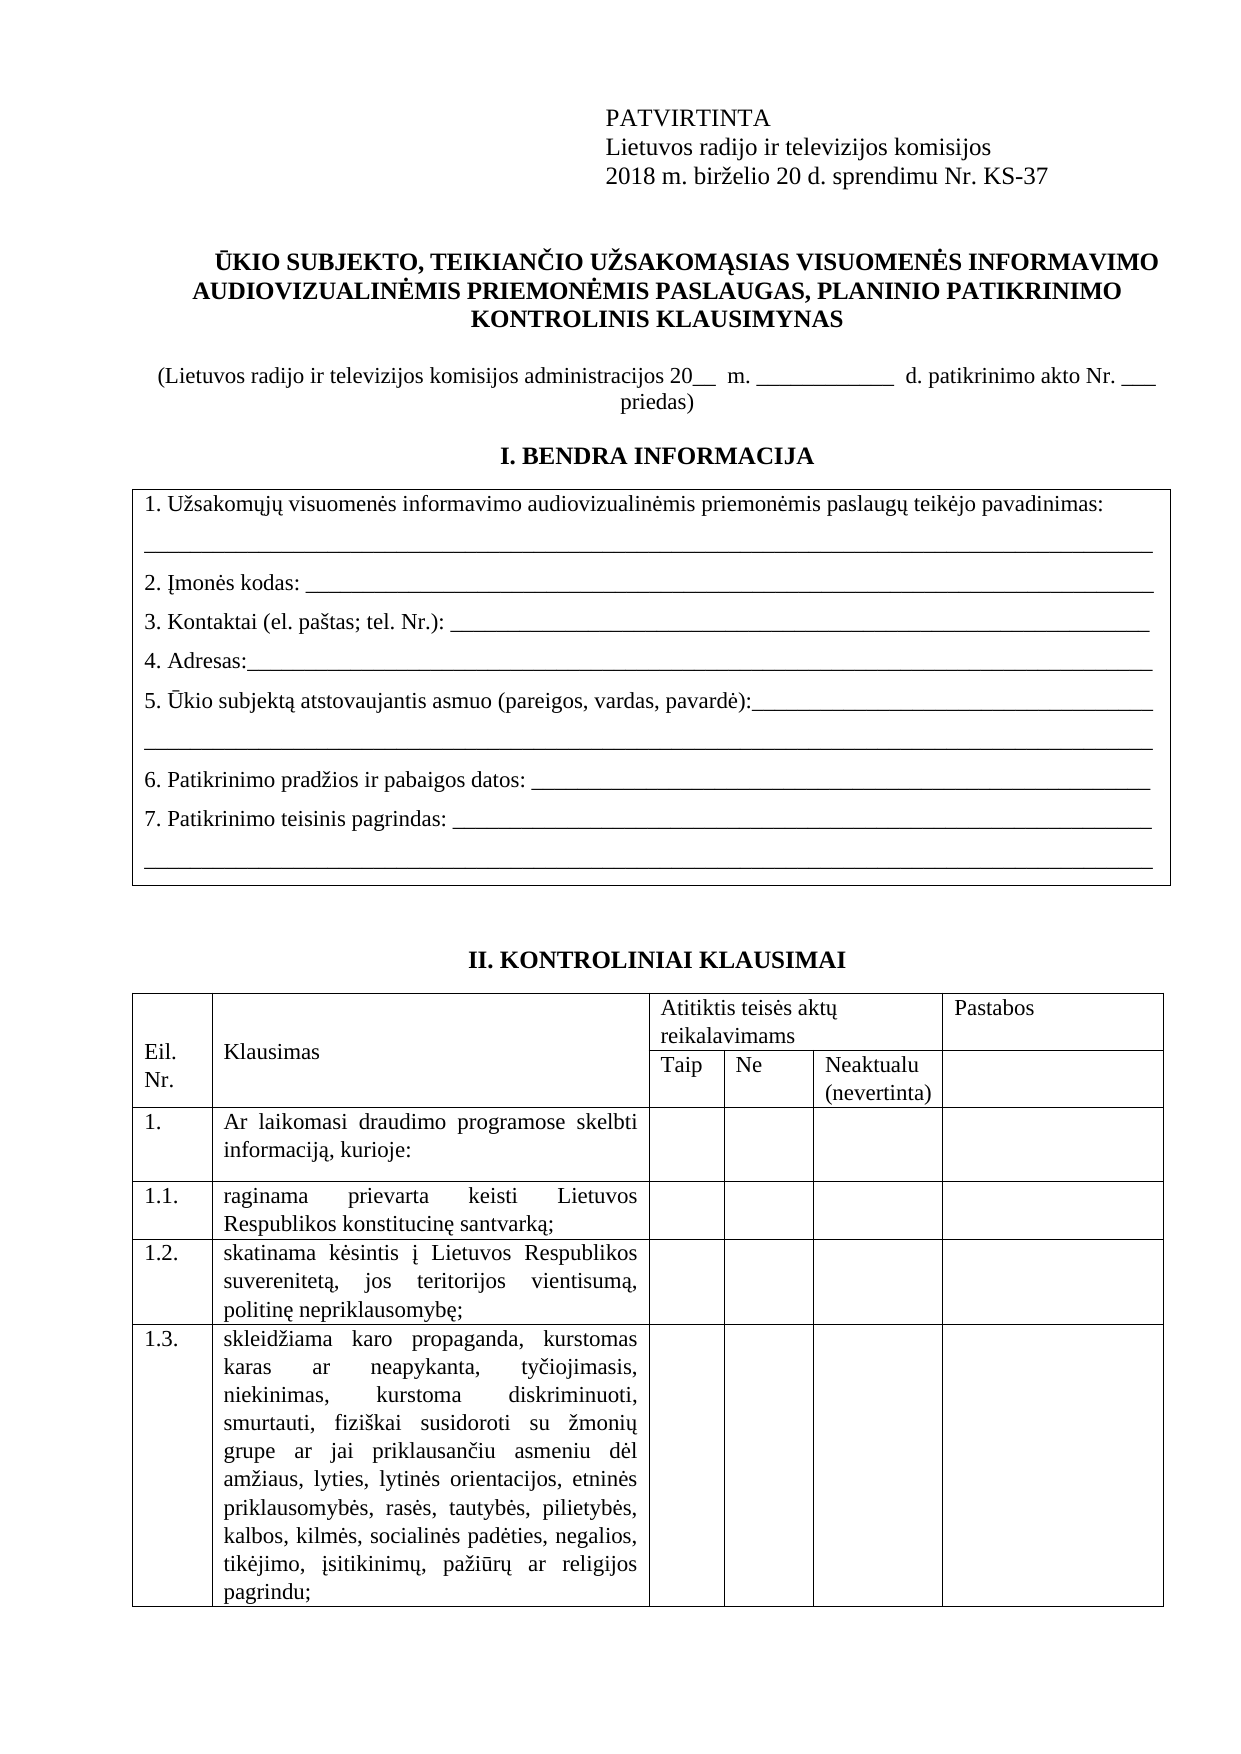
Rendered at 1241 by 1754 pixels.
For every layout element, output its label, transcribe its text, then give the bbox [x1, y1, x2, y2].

table_cell Taip [650, 1051, 724, 1107]
table_header Klausimas [213, 994, 649, 1107]
table_cell [943, 1240, 1163, 1324]
table_cell [814, 1108, 942, 1181]
table_cell [725, 1182, 813, 1238]
table_cell [943, 1182, 1163, 1238]
table_cell [814, 1182, 942, 1238]
table_cell [943, 1325, 1163, 1606]
text II. KONTROLINIAI KLAUSIMAI [133, 945, 1181, 974]
table_cell 1. [133, 1108, 212, 1181]
text I. BENDRA INFORMACIJA [133, 441, 1181, 470]
text 2018 m. birželio 20 d. sprendimu Nr. KS-37 [605, 161, 1181, 189]
table_cell [650, 1108, 724, 1181]
table_cell [725, 1325, 813, 1606]
table_cell skleidžiama karo propaganda, kurstomas karas ar neapykanta, tyčiojimasis, niekinimas, kurstoma diskriminuoti, smurtauti, fiziškai susidoroti su žmonių grupe ar jai priklausančiu asmeniu dėl amžiaus, lyties, lytinės orientacijos, etninės priklausomybės, rasės, tautybės, pilietybės, kalbos, kilmės, socialinės padėties, negalios, tikėjimo, įsitikinimų, pažiūrų ar religijos pagrindu; [213, 1325, 649, 1606]
table_cell [814, 1240, 942, 1324]
table_cell [725, 1240, 813, 1324]
table_header 1. Užsakomųjų visuomenės informavimo audiovizualinėmis priemonėmis paslaugų teikėjo pavadinimas: ________________________________________________________________________________________ 2. Įmonės kodas: __________________________________________________________________________ 3. Kontaktai (el. paštas; tel. Nr.): _____________________________________________________________ 4. Adresas:_______________________________________________________________________________ 5. Ūkio subjektą atstovaujantis asmuo (pareigos, vardas, pavardė):___________________________________ ________________________________________________________________________________________ 6. Patikrinimo pradžios ir pabaigos datos: ______________________________________________________ 7. Patikrinimo teisinis pagrindas: _____________________________________________________________ ________________________________________________________________________________________ [133, 490, 1170, 884]
table_cell [650, 1325, 724, 1606]
table_cell [725, 1108, 813, 1181]
text Lietuvos radijo ir televizijos komisijos [605, 132, 1181, 161]
table_cell raginama prievarta keisti Lietuvos Respublikos konstitucinę santvarką; [213, 1182, 649, 1238]
text PATVIRTINTA [605, 103, 1181, 132]
table_cell [943, 1108, 1163, 1181]
table_cell 1.1. [133, 1182, 212, 1238]
text (Lietuvos radijo ir televizijos komisijos administracijos 20__ m. ____________ d. patikrinimo akto Nr. ___ priedas) [133, 362, 1181, 415]
table_cell [814, 1325, 942, 1606]
table_cell [650, 1182, 724, 1238]
table_cell 1.3. [133, 1325, 212, 1606]
table_cell 1.2. [133, 1240, 212, 1324]
table_cell Ne [725, 1051, 813, 1107]
table_header Atitiktis teisės aktų reikalavimams [650, 994, 942, 1050]
table_header Eil. Nr. [133, 994, 212, 1107]
table_header Pastabos [943, 994, 1163, 1050]
table_cell [943, 1051, 1163, 1107]
table_cell skatinama kėsintis į Lietuvos Respublikos suverenitetą, jos teritorijos vientisumą, politinę nepriklausomybę; [213, 1240, 649, 1324]
text Ūkio subjekto, teikiančio užsakomĄsias visuomenės informavimo audiovizualinėmis priemonėmis paslaugas, planinio patikrinimo KONTROLINIS KLAUSIMYNAS [133, 247, 1181, 333]
table_cell Neaktualu (nevertinta) [814, 1051, 942, 1107]
table_cell Ar laikomasi draudimo programose skelbti informaciją, kurioje: [213, 1108, 649, 1181]
table_cell [650, 1240, 724, 1324]
